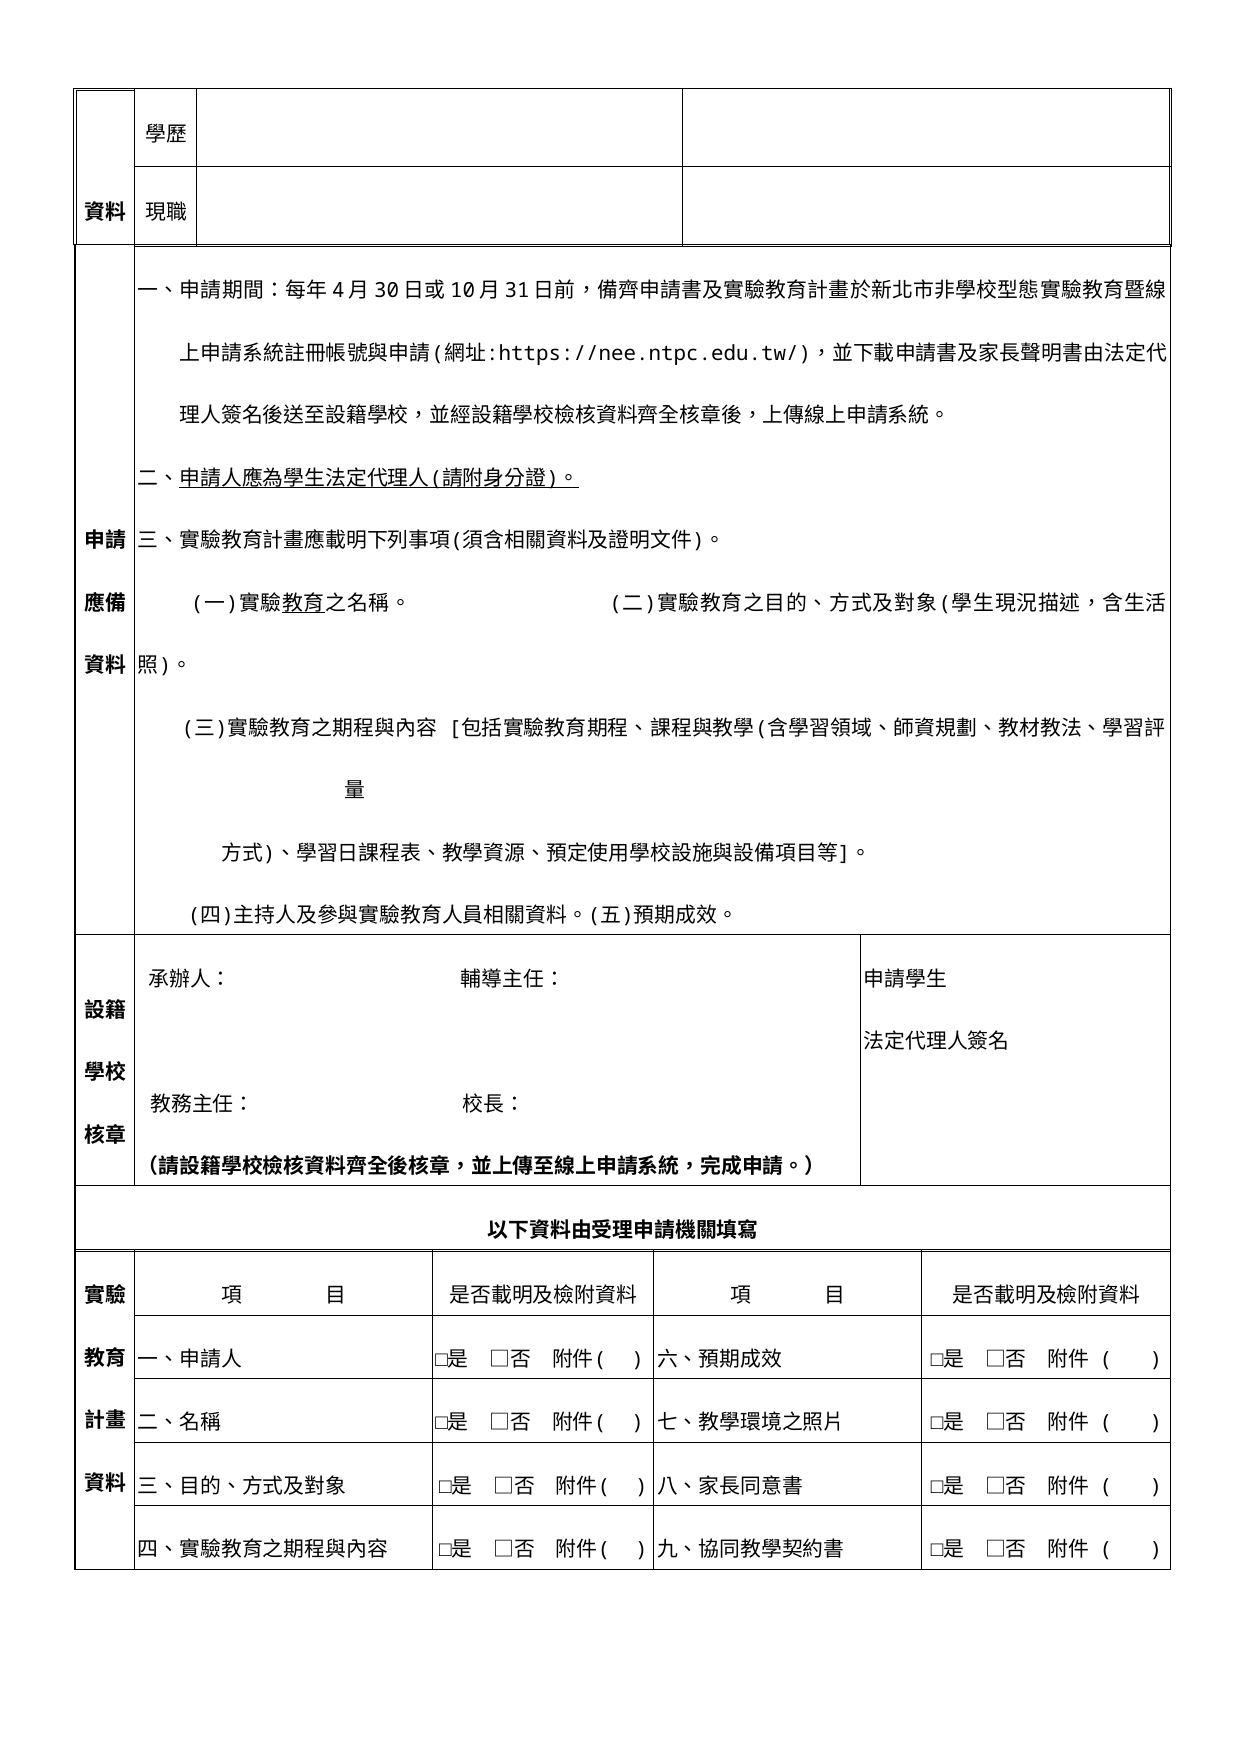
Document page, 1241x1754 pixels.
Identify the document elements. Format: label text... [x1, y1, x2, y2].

table_cell □是 □否 附件( ) [433, 1379, 653, 1442]
table_cell 六、預期成效 [654, 1316, 921, 1378]
table_cell 一、申請人 [135, 1316, 432, 1378]
table_cell 學歷 [135, 89, 196, 166]
table_cell 四、實驗教育之期程與內容 [135, 1506, 432, 1569]
table_cell 申請學生 法定代理人簽名 [861, 935, 1170, 1185]
table_cell □是 □否 附件( ) [433, 1316, 653, 1378]
table_cell 二、名稱 [135, 1379, 432, 1442]
table_cell [197, 89, 682, 166]
table_cell 一、申請期間：每年4月30日或10月31日前，備齊申請書及實驗教育計畫於新北市非學校型態實驗教育暨線上申請系統註冊帳號與申請(網址:https://nee.ntpc.edu.tw/)，並下載申請書及家長聲明書由法定代理人簽名後送至設籍學校，並經設籍學校檢核資料齊全核章後，上傳線上申請系統。 二、申請人應為學生法定代理人(請附身分證)。 三、實驗教育計畫應載明下列事項(須含相關資料及證明文件)。 (一)實驗教育之名稱。 (二)實驗教育之目的、方式及對象(學生現況描述，含生活照)。 (三)實驗教育之期程與內容 [包括實驗教育期程、課程與教學(含學習領域、師資規劃、教材教法、學習評量 方式)、學習日課程表、教學資源、預定使用學校設施與設備項目等]。 (四)主持人及參與實驗教育人員相關資料。(五)預期成效。 [135, 247, 1170, 934]
table_cell 以下資料由受理申請機關填寫 [76, 1186, 1170, 1249]
table_cell [683, 167, 1169, 244]
table_cell 資料 [77, 91, 134, 244]
table_cell [683, 89, 1169, 166]
table_cell 是否載明及檢附資料 [922, 1252, 1170, 1314]
table_cell □是 □否 附件( ) [433, 1506, 653, 1569]
table_cell 承辦人： 輔導主任： 教務主任： 校長： （請設籍學校檢核資料齊全後核章，並上傳至線上申請系統，完成申請。） [135, 935, 860, 1185]
table_cell □是 □否 附件 ( ) [922, 1443, 1170, 1505]
table_cell 三、目的、方式及對象 [135, 1443, 432, 1505]
table_cell 申請應備 資料 [76, 245, 134, 934]
table_cell □是 □否 附件 ( ) [922, 1316, 1170, 1378]
table_cell □是 □否 附件( ) [433, 1443, 653, 1505]
table_cell 八、家長同意書 [654, 1443, 921, 1505]
table_cell □是 □否 附件 ( ) [922, 1379, 1170, 1442]
table_cell □是 □否 附件 ( ) [922, 1506, 1170, 1569]
table_cell 現職 [135, 167, 196, 244]
table_cell 項 目 [654, 1252, 921, 1314]
table_cell 項 目 [135, 1252, 432, 1314]
table_cell 九、協同教學契約書 [654, 1506, 921, 1569]
table_cell 實驗教育計畫資料 [76, 1252, 134, 1569]
table_cell 是否載明及檢附資料 [433, 1252, 653, 1314]
table_cell 七、教學環境之照片 [654, 1379, 921, 1442]
table_cell [197, 167, 682, 244]
table_cell 設籍學校核章 [76, 935, 134, 1185]
